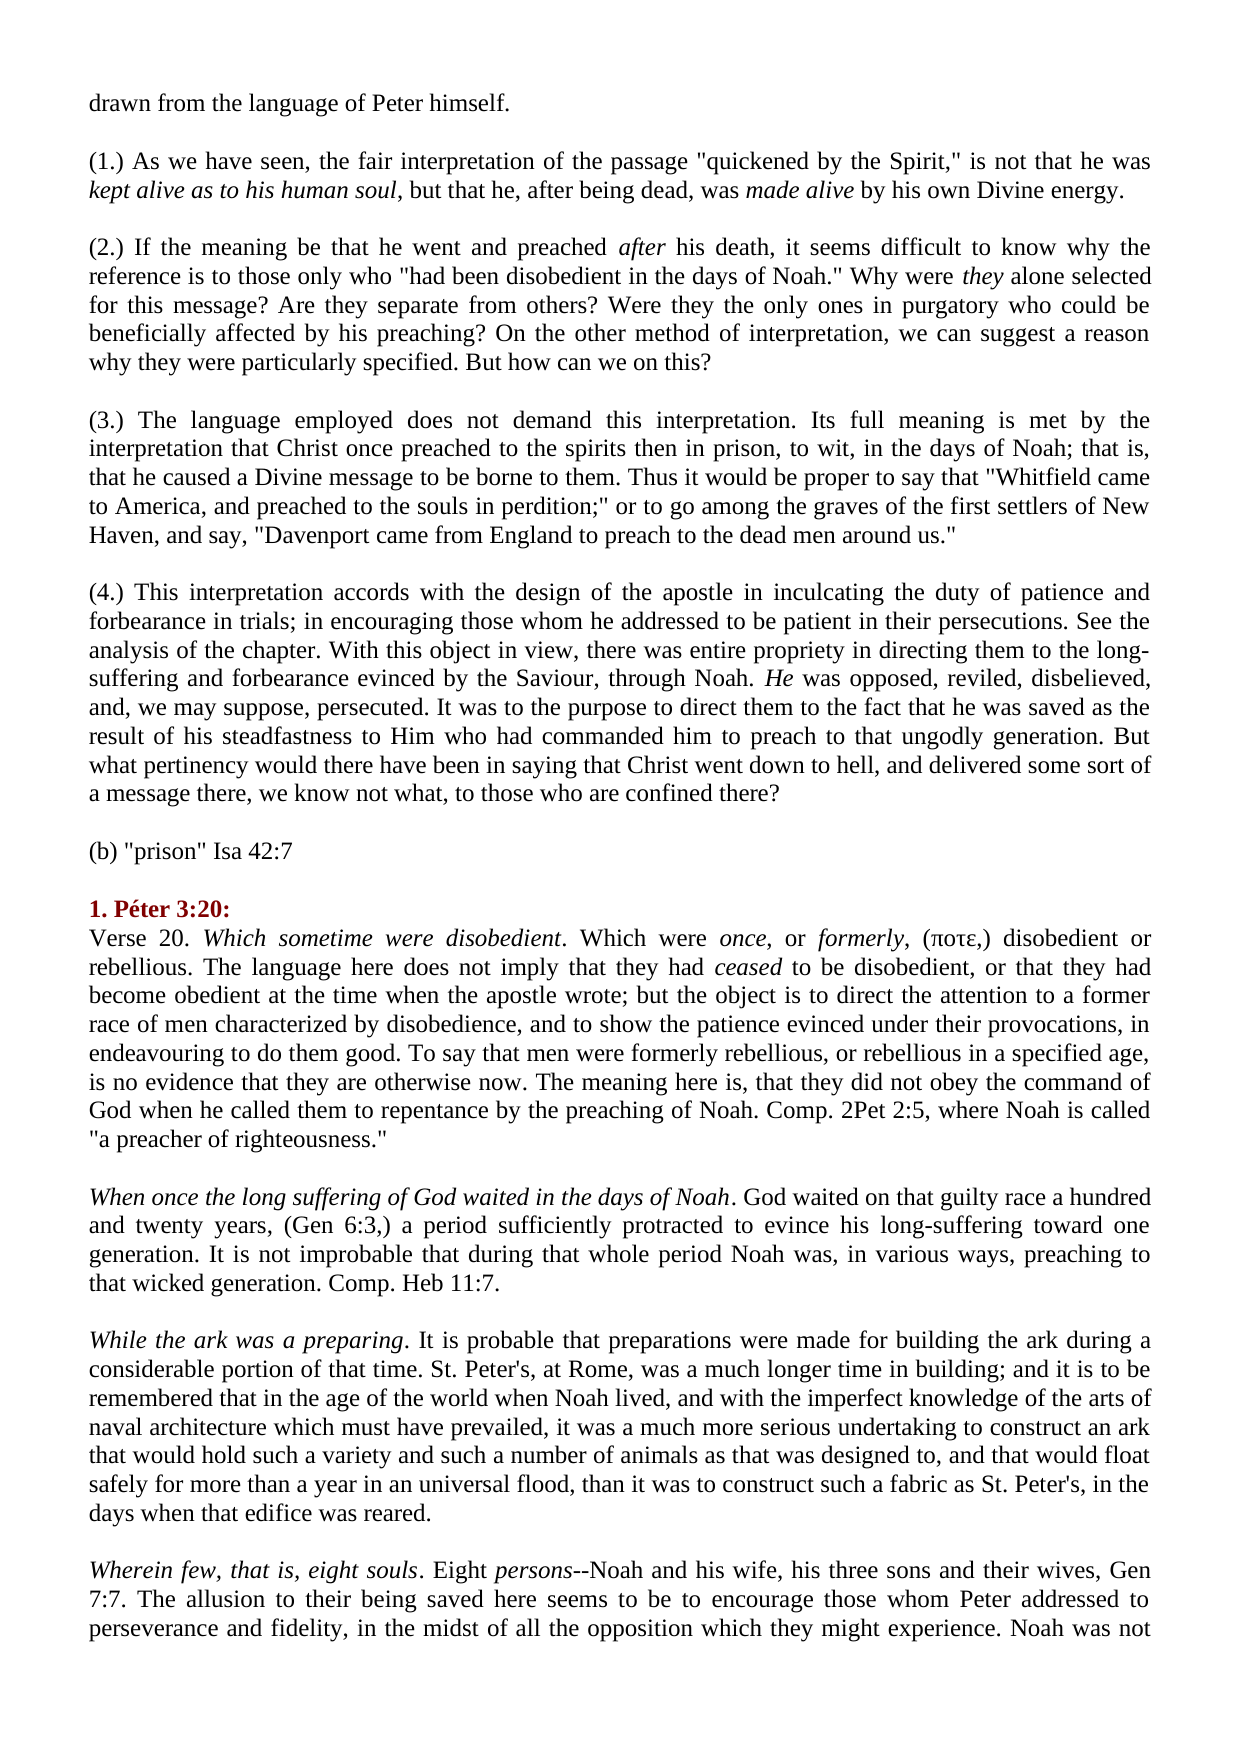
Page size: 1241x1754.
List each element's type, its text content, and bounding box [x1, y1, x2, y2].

text drawn from the language of Peter himself. (1.) As we have seen, the fair interpretation of the passage "quickened by the Spirit," is not that he was kept alive as to his human soul, but that he, after being dead, was made alive by his own Divine energy. (2.) If the meaning be that he went and preached after his death, it seems difficult to know why the reference is to those only who "had been disobedient in the days of Noah." Why were they alone selected for this message? Are they separate from others? Were they the only ones in purgatory who could be beneficially affected by his preaching? On the other method of interpretation, we can suggest a reason why they were particularly specified. But how can we on this? (3.) The language employed does not demand this interpretation. Its full meaning is met by the interpretation that Christ once preached to the spirits then in prison, to wit, in the days of Noah; that is, that he caused a Divine message to be borne to them. Thus it would be proper to say that "Whitfield came to America, and preached to the souls in perdition;" or to go among the graves of the first settlers of New Haven, and say, "Davenport came from England to preach to the dead men around us." (4.) This interpretation accords with the design of the apostle in inculcating the duty of patience and forbearance in trials; in encouraging those whom he addressed to be patient in their persecutions. See the analysis of the chapter. With this object in view, there was entire propriety in directing them to the long-suffering and forbearance evinced by the Saviour, through Noah. He was opposed, reviled, disbelieved, and, we may suppose, persecuted. It was to the purpose to direct them to the fact that he was saved as the result of his steadfastness to Him who had commanded him to preach to that ungodly generation. But what pertinency would there have been in saying that Christ went down to hell, and delivered some sort of a message there, we know not what, to those who are confined there? (b) "prison" Isa 42:7 [88, 88, 1152, 865]
text 1. Péter 3:20: [88, 894, 1152, 923]
text Verse 20. Which sometime were disobedient. Which were once, or formerly, (ποτε,) disobedient or rebellious. The language here does not imply that they had ceased to be disobedient, or that they had become obedient at the time when the apostle wrote; but the object is to direct the attention to a former race of men characterized by disobedience, and to show the patience evinced under their provocations, in endeavouring to do them good. To say that men were formerly rebellious, or rebellious in a specified age, is no evidence that they are otherwise now. The meaning here is, that they did not obey the command of God when he called them to repentance by the preaching of Noah. Comp. 2Pet 2:5, where Noah is called "a preacher of righteousness." When once the long suffering of God waited in the days of Noah. God waited on that guilty race a hundred and twenty years, (Gen 6:3,) a period sufficiently protracted to evince his long-suffering toward one generation. It is not improbable that during that whole period Noah was, in various ways, preaching to that wicked generation. Comp. Heb 11:7. While the ark was a preparing. It is probable that preparations were made for building the ark during a considerable portion of that time. St. Peter's, at Rome, was a much longer time in building; and it is to be remembered that in the age of the world when Noah lived, and with the imperfect knowledge of the arts of naval architecture which must have prevailed, it was a much more serious undertaking to construct an ark that would hold such a variety and such a number of animals as that was designed to, and that would float safely for more than a year in an universal flood, than it was to construct such a fabric as St. Peter's, in the days when that edifice was reared. Wherein few, that is, eight souls. Eight persons--Noah and his wife, his three sons and their wives, Gen 7:7. The allusion to their being saved here seems to be to encourage those whom Peter addressed to perseverance and fidelity, in the midst of all the opposition which they might experience. Noah was not [88, 923, 1152, 1642]
